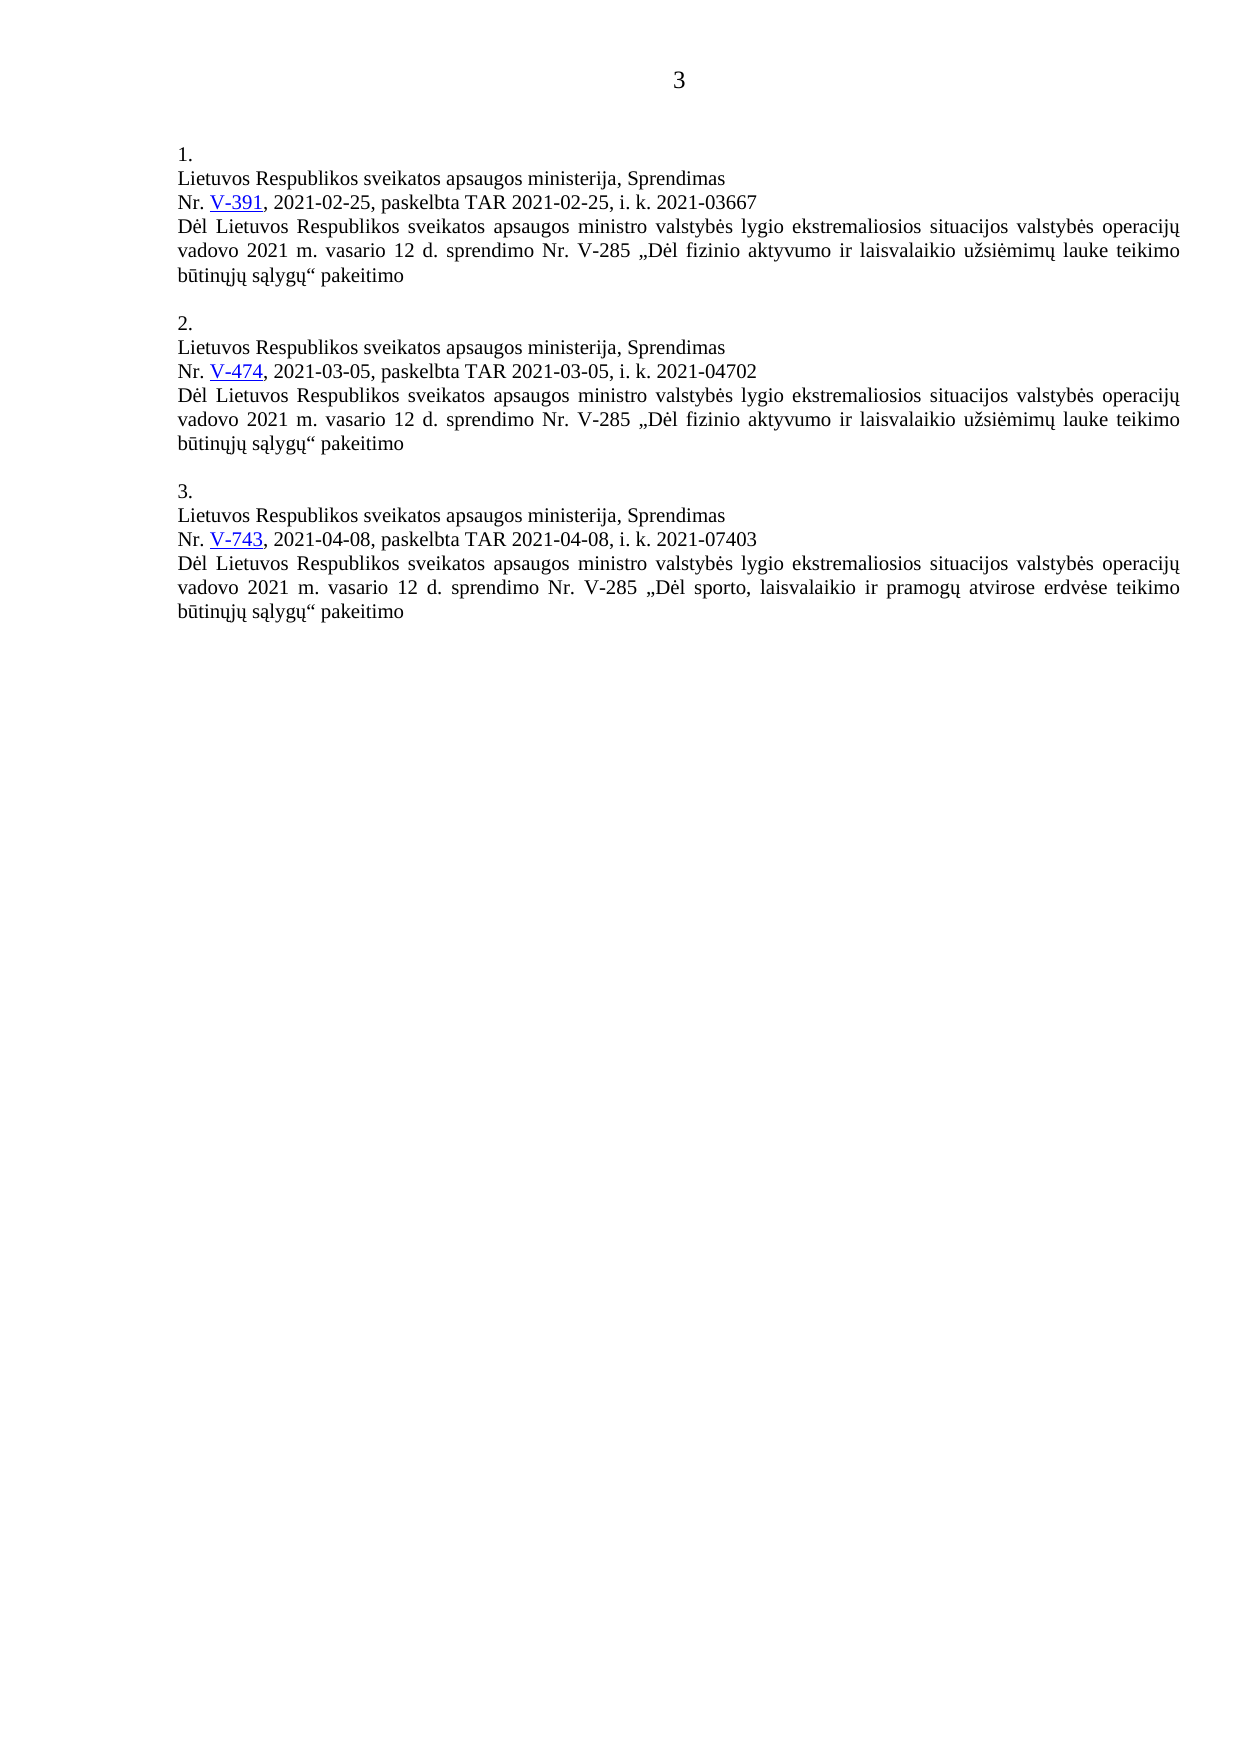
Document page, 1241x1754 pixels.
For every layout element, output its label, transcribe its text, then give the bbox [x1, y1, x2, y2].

text Dėl Lietuvos Respublikos sveikatos apsaugos ministro valstybės lygio ekstremaliosios situacijos valstybės operacijų vadovo 2021 m. vasario 12 d. sprendimo Nr. V-285 „Dėl sporto, laisvalaikio ir pramogų atvirose erdvėse teikimo būtinųjų sąlygų“ pakeitimo [177, 551, 1181, 623]
text 2. [177, 311, 1181, 335]
text Nr. V-743, 2021-04-08, paskelbta TAR 2021-04-08, i. k. 2021-07403 [177, 527, 1181, 551]
text 1. [177, 142, 1181, 166]
text Lietuvos Respublikos sveikatos apsaugos ministerija, Sprendimas [177, 335, 1181, 359]
text Lietuvos Respublikos sveikatos apsaugos ministerija, Sprendimas [177, 503, 1181, 527]
text Nr. V-474, 2021-03-05, paskelbta TAR 2021-03-05, i. k. 2021-04702 [177, 359, 1181, 383]
text Dėl Lietuvos Respublikos sveikatos apsaugos ministro valstybės lygio ekstremaliosios situacijos valstybės operacijų vadovo 2021 m. vasario 12 d. sprendimo Nr. V-285 „Dėl fizinio aktyvumo ir laisvalaikio užsiėmimų lauke teikimo būtinųjų sąlygų“ pakeitimo [177, 383, 1181, 455]
text Dėl Lietuvos Respublikos sveikatos apsaugos ministro valstybės lygio ekstremaliosios situacijos valstybės operacijų vadovo 2021 m. vasario 12 d. sprendimo Nr. V-285 „Dėl fizinio aktyvumo ir laisvalaikio užsiėmimų lauke teikimo būtinųjų sąlygų“ pakeitimo [177, 214, 1181, 287]
text 3. [177, 479, 1181, 503]
text Nr. V-391, 2021-02-25, paskelbta TAR 2021-02-25, i. k. 2021-03667 [177, 190, 1181, 214]
text Lietuvos Respublikos sveikatos apsaugos ministerija, Sprendimas [177, 166, 1181, 190]
